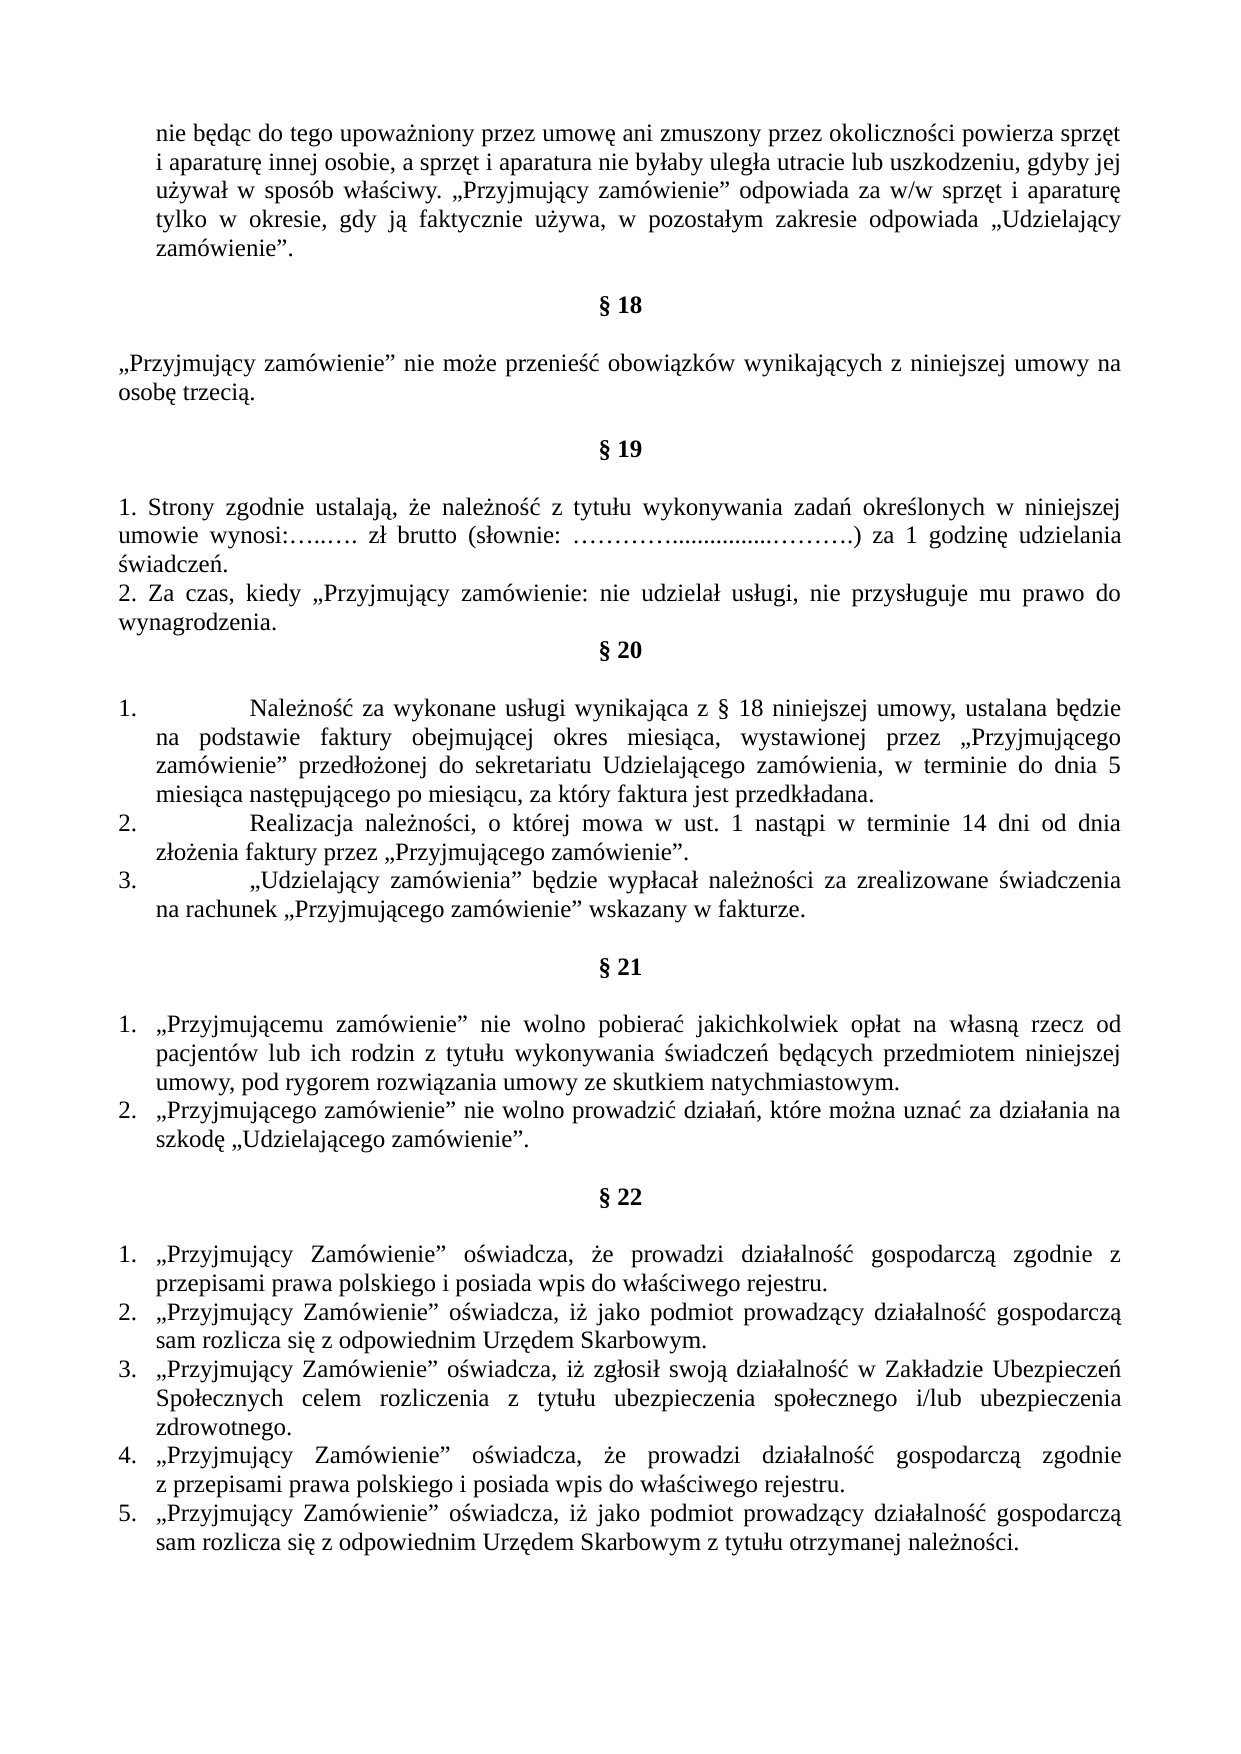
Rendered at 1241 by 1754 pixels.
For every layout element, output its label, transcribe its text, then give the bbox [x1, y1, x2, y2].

list „Udzielający zamówienia” będzie wypłacał należności za zrealizowane świadczenia na rachunek „Przyjmującego zamówienie” wskazany w fakturze. [118, 866, 1122, 923]
list „Przyjmującemu zamówienie” nie wolno pobierać jakichkolwiek opłat na własną rzecz od pacjentów lub ich rodzin z tytułu wykonywania świadczeń będących przedmiotem niniejszej umowy, pod rygorem rozwiązania umowy ze skutkiem natychmiastowym. [118, 1009, 1122, 1096]
list „Przyjmujący Zamówienie” oświadcza, iż jako podmiot prowadzący działalność gospodarczą sam rozlicza się z odpowiednim Urzędem Skarbowym. [118, 1297, 1122, 1354]
list „Przyjmujący Zamówienie” oświadcza, że prowadzi działalność gospodarczą zgodnie z przepisami prawa polskiego i posiada wpis do właściwego rejestru. [118, 1441, 1122, 1498]
list nie będąc do tego upoważniony przez umowę ani zmuszony przez okoliczności powierza sprzęt i aparaturę innej osobie, a sprzęt i aparatura nie byłaby uległa utracie lub uszkodzeniu, gdyby jej używał w sposób właściwy. „Przyjmujący zamówienie” odpowiada za w/w sprzęt i aparaturę tylko w okresie, gdy ją faktycznie używa, w pozostałym zakresie odpowiada „Udzielający zamówienie”. [118, 118, 1122, 262]
list „Przyjmujący Zamówienie” oświadcza, iż jako podmiot prowadzący działalność gospodarczą sam rozlicza się z odpowiednim Urzędem Skarbowym z tytułu otrzymanej należności. [118, 1498, 1122, 1556]
text § 19 [118, 434, 1122, 463]
text 1. Strony zgodnie ustalają, że należność z tytułu wykonywania zadań określonych w niniejszej umowie wynosi:…..…. zł brutto (słownie: …………................……….) za 1 godzinę udzielania świadczeń. [118, 492, 1122, 578]
list „Przyjmujący Zamówienie” oświadcza, że prowadzi działalność gospodarczą zgodnie z przepisami prawa polskiego i posiada wpis do właściwego rejestru. [118, 1239, 1122, 1297]
list „Przyjmującego zamówienie” nie wolno prowadzić działań, które można uznać za działania na szkodę „Udzielającego zamówienie”. [118, 1096, 1122, 1153]
list „Przyjmujący Zamówienie” oświadcza, iż zgłosił swoją działalność w Zakładzie Ubezpieczeń Społecznych celem rozliczenia z tytułu ubezpieczenia społecznego i/lub ubezpieczenia zdrowotnego. [118, 1354, 1122, 1441]
text § 22 [118, 1182, 1122, 1211]
text 2. Za czas, kiedy „Przyjmujący zamówienie: nie udzielał usługi, nie przysługuje mu prawo do wynagrodzenia. [118, 578, 1122, 636]
list Realizacja należności, o której mowa w ust. 1 nastąpi w terminie 14 dni od dnia złożenia faktury przez „Przyjmującego zamówienie”. [118, 808, 1122, 866]
text § 20 [118, 636, 1122, 664]
list Należność za wykonane usługi wynikająca z § 18 niniejszej umowy, ustalana będzie na podstawie faktury obejmującej okres miesiąca, wystawionej przez „Przyjmującego zamówienie” przedłożonej do sekretariatu Udzielającego zamówienia, w terminie do dnia 5 miesiąca następującego po miesiącu, za który faktura jest przedkładana. [118, 693, 1122, 808]
text § 21 [118, 952, 1122, 981]
text „Przyjmujący zamówienie” nie może przenieść obowiązków wynikających z niniejszej umowy na osobę trzecią. [118, 348, 1122, 406]
text § 18 [118, 291, 1122, 319]
